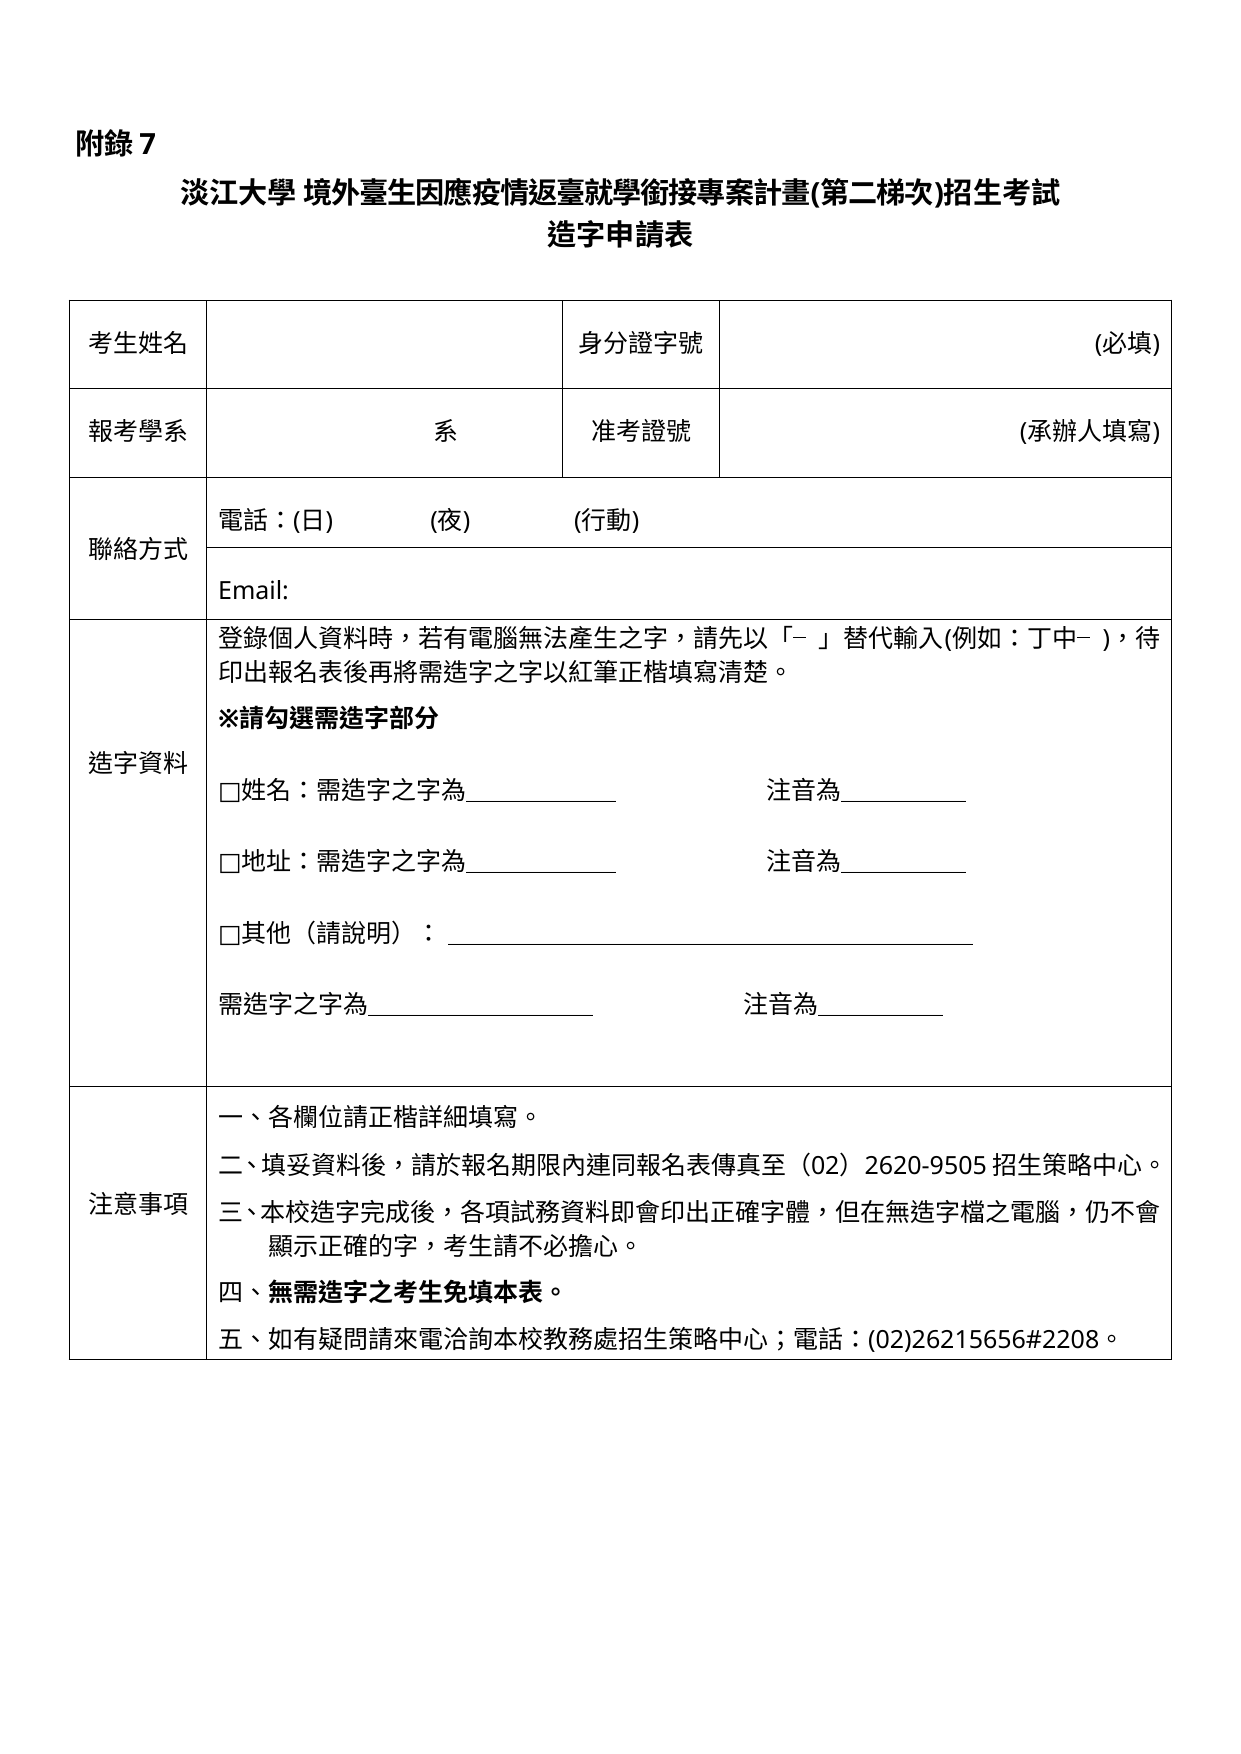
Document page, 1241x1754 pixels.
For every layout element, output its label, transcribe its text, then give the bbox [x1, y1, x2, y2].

table_cell Email: [207, 548, 1171, 619]
text 造字申請表 [75, 212, 1165, 254]
text 附錄7 [75, 121, 1165, 163]
table_cell 報考學系 [70, 389, 206, 477]
table_cell 准考證號 [563, 389, 719, 477]
table_cell 一、各欄位請正楷詳細填寫。 二、填妥資料後，請於報名期限內連同報名表傳真至（02）2620-9505招生策略中心。 三、本校造字完成後，各項試務資料即會印出正確字體，但在無造字檔之電腦，仍不會顯示正確的字，考生請不必擔心。 四、無需造字之考生免填本表。 五、如有疑問請來電洽詢本校教務處招生策略中心；電話：(02)26215656#2208。 [207, 1087, 1171, 1359]
table_cell 聯絡方式 [70, 478, 206, 619]
table_cell 電話：(日) (夜) (行動) [207, 478, 1171, 547]
table_header (必填) [720, 301, 1171, 388]
text 淡江大學 境外臺生因應疫情返臺就學銜接專案計畫(第二梯次)招生考試 [75, 169, 1165, 212]
table_header 身分證字號 [563, 301, 719, 388]
table_cell (承辦人填寫) [720, 389, 1171, 477]
table_cell 登錄個人資料時，若有電腦無法產生之字，請先以「╴」替代輸入(例如：丁中╴)，待印出報名表後再將需造字之字以紅筆正楷填寫清楚。 ※請勾選需造字部分 □姓名：需造字之字為＿＿＿＿＿＿ 注音為＿＿＿＿＿ □地址：需造字之字為＿＿＿＿＿＿ 注音為＿＿＿＿＿ □其他（請說明）： ＿＿＿＿＿＿＿＿＿＿＿＿＿＿＿＿＿＿＿＿＿ 需造字之字為＿＿＿＿＿＿＿＿＿ 注音為＿＿＿＿＿ [207, 620, 1171, 1086]
table_header [207, 301, 562, 388]
table_cell 注意事項 [70, 1087, 206, 1359]
table_cell 造字資料 [70, 620, 206, 1086]
table_header 考生姓名 [70, 301, 206, 388]
table_cell 系 [207, 389, 562, 477]
